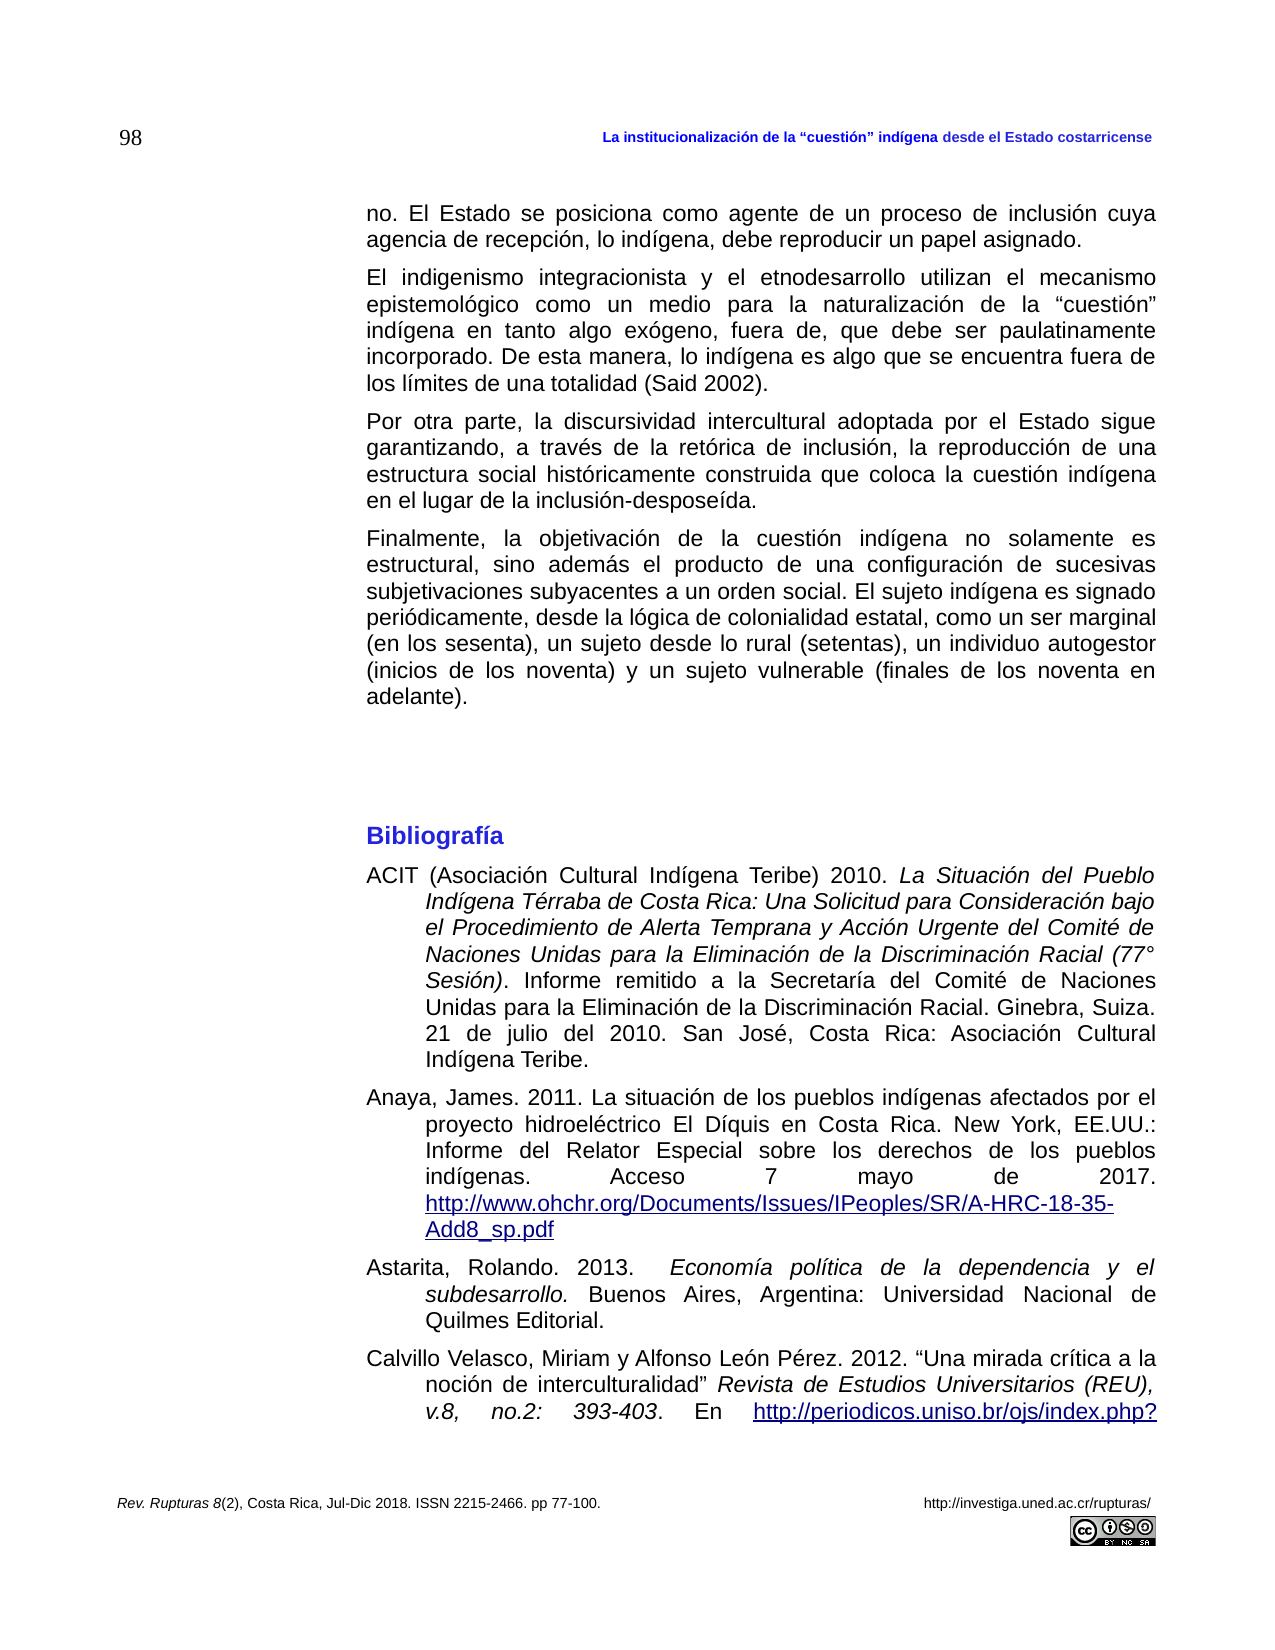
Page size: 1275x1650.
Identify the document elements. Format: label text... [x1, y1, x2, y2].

text Por otra parte, la discursividad intercultural adoptada por el Estado sigue garantizando, a través de la retórica de inclusión, la reproducción de una estructura social históricamente construida que coloca la cuestión indígena en el lugar de la inclusión-desposeída. [366, 408, 1157, 513]
text no. El Estado se posiciona como agente de un proceso de inclusión cuya agencia de recepción, lo indígena, debe reproducir un papel asignado. [366, 200, 1157, 252]
text Anaya, James. 2011. La situación de los pueblos indígenas afectados por el proyecto hidroeléctrico El Díquis en Costa Rica. New York, EE.UU.: Informe del Relator Especial sobre los derechos de los pueblos indígenas. Acceso 7 mayo de 2017. http://www.ohchr.org/Documents/Issues/IPeoples/SR/A-HRC-18-35-Add8_sp.pdf [366, 1084, 1157, 1242]
picture [1070, 1516, 1156, 1546]
subtitle Bibliografía [366, 821, 1157, 850]
text Calvillo Velasco, Miriam y Alfonso León Pérez. 2012. “Una mirada crítica a la noción de interculturalidad” Revista de Estudios Universitarios (REU), v.8, no.2: 393-403. En http://periodicos.uniso.br/ojs/index.php? [366, 1345, 1157, 1424]
text Astarita, Rolando. 2013. Economía política de la dependencia y el subdesarrollo. Buenos Aires, Argentina: Universidad Nacional de Quilmes Editorial. [366, 1254, 1157, 1333]
text ACIT (Asociación Cultural Indígena Teribe) 2010. La Situación del Pueblo Indígena Térraba de Costa Rica: Una Solicitud para Consideración bajo el Procedimiento de Alerta Temprana y Acción Urgente del Comité de Naciones Unidas para la Eliminación de la Discriminación Racial (77° Sesión). Informe remitido a la Secretaría del Comité de Naciones Unidas para la Eliminación de la Discriminación Racial. Ginebra, Suiza. 21 de julio del 2010. San José, Costa Rica: Asociación Cultural Indígena Teribe. [366, 862, 1157, 1072]
text Finalmente, la objetivación de la cuestión indígena no solamente es estructural, sino además el producto de una configuración de sucesivas subjetivaciones subyacentes a un orden social. El sujeto indígena es signado periódicamente, desde la lógica de colonialidad estatal, como un ser marginal (en los sesenta), un sujeto desde lo rural (setentas), un individuo autogestor (inicios de los noventa) y un sujeto vulnerable (finales de los noventa en adelante). [366, 525, 1157, 709]
text El indigenismo integracionista y el etnodesarrollo utilizan el mecanismo epistemológico como un medio para la naturalización de la “cuestión” indígena en tanto algo exógeno, fuera de, que debe ser paulatinamente incorporado. De esta manera, lo indígena es algo que se encuentra fuera de los límites de una totalidad (Said 2002). [366, 264, 1157, 396]
